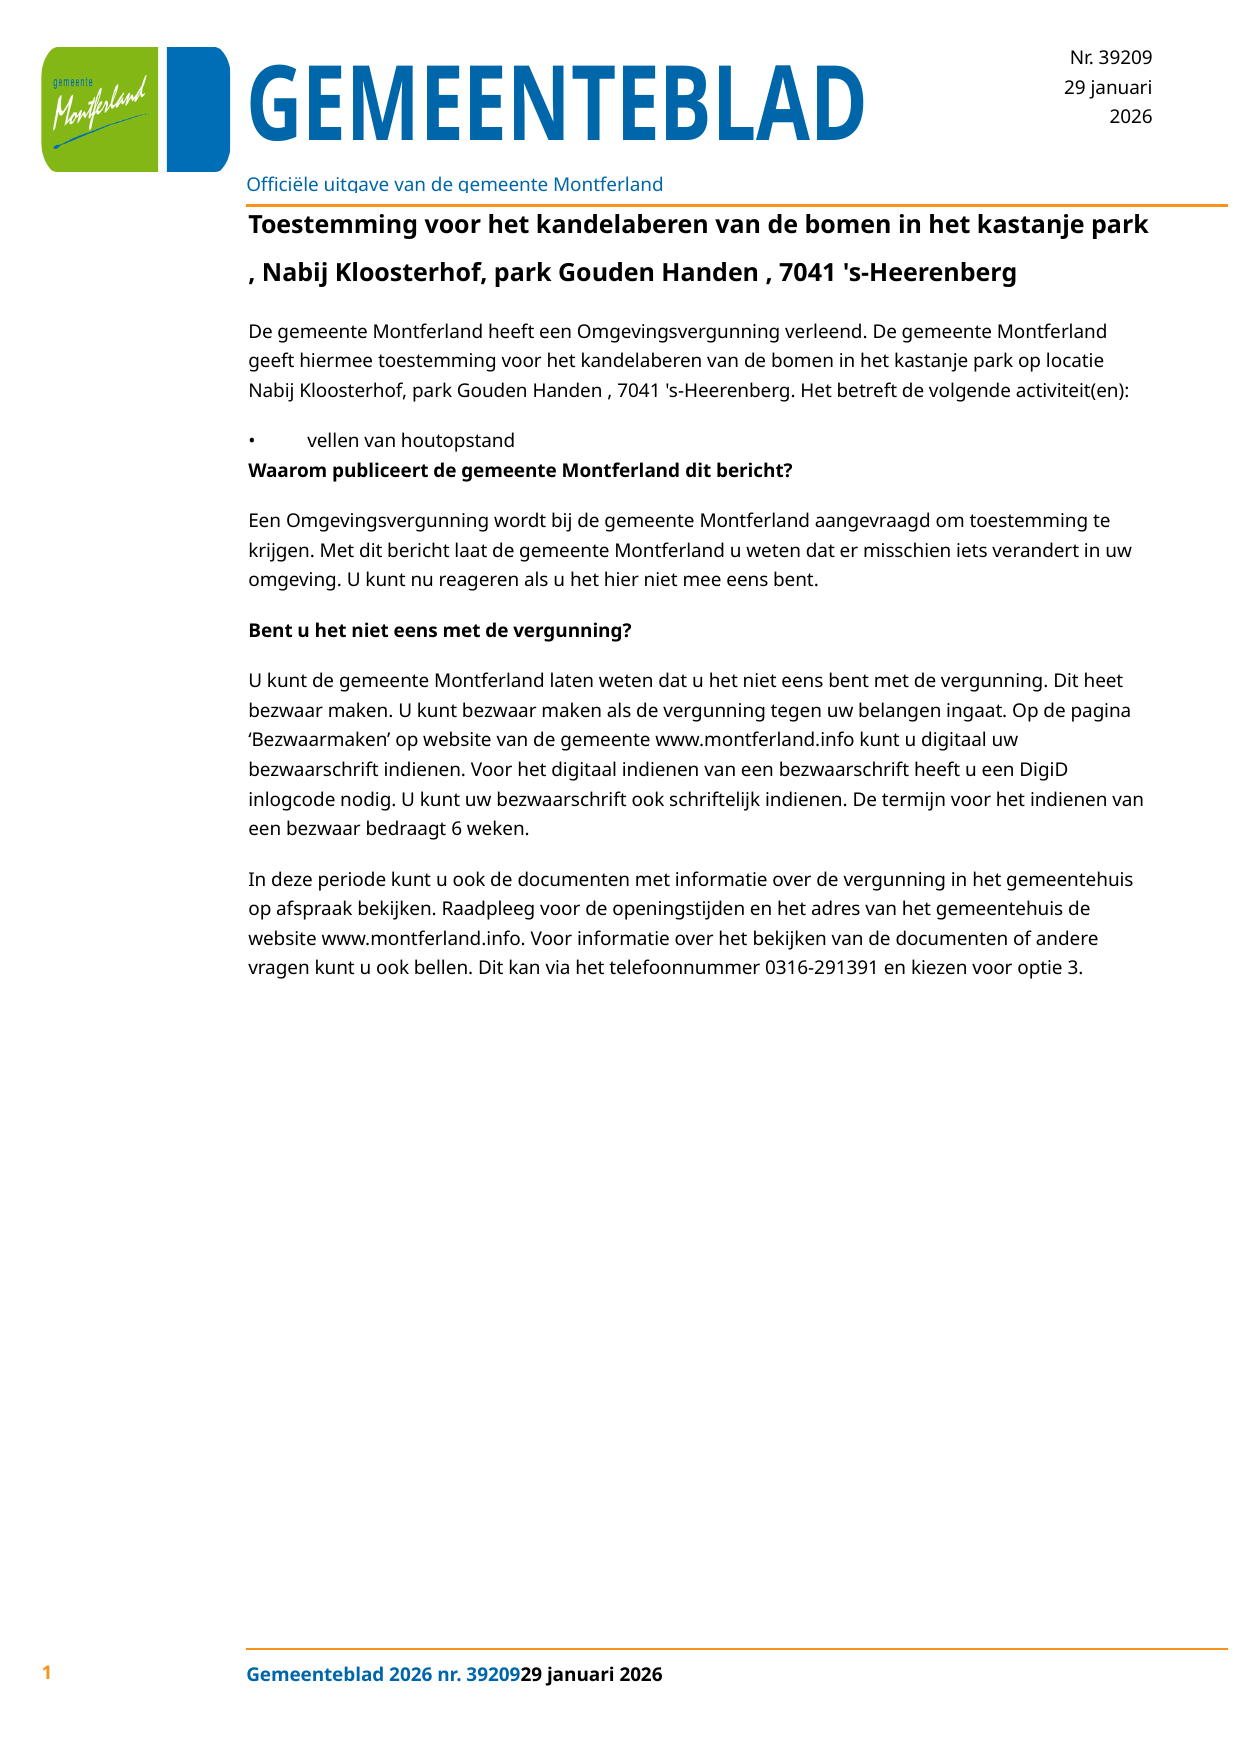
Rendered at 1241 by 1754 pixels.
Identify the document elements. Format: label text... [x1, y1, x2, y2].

picture [41, 47, 231, 172]
text Een Omgevingsvergunning wordt bij de gemeente Montferland aangevraagd om toestemming te krijgen. Met dit bericht laat de gemeente Montferland u weten dat er misschien iets verandert in uw omgeving. U kunt nu reageren als u het hier niet mee eens bent. [248, 507, 1152, 592]
list vellen van houtopstand [248, 427, 1152, 453]
text U kunt de gemeente Montferland laten weten dat u het niet eens bent met de vergunning. Dit heet bezwaar maken. U kunt bezwaar maken als de vergunning tegen uw belangen ingaat. Op de pagina ‘Bezwaarmaken’ op website van de gemeente www.montferland.info kunt u digitaal uw bezwaarschrift indienen. Voor het digitaal indienen van een bezwaarschrift heeft u een DigiD inlogcode nodig. U kunt uw bezwaarschrift ook schriftelijk indienen. De termijn voor het indienen van een bezwaar bedraagt 6 weken. [248, 667, 1152, 841]
text Waarom publiceert de gemeente Montferland dit bericht? [248, 457, 1152, 483]
text In deze periode kunt u ook de documenten met informatie over de vergunning in het gemeentehuis op afspraak bekijken. Raadpleeg voor de openingstijden en het adres van het gemeentehuis de website www.montferland.info. Voor informatie over het bekijken van de documenten of andere vragen kunt u ook bellen. Dit kan via het telefoonnummer 0316-291391 en kiezen voor optie 3. [248, 866, 1152, 980]
text De gemeente Montferland heeft een Omgevingsvergunning verleend. De gemeente Montferland geeft hiermee toestemming voor het kandelaberen van de bomen in het kastanje park op locatie Nabij Kloosterhof, park Gouden Handen , 7041 's-Heerenberg. Het betreft de volgende activiteit(en): [248, 318, 1152, 403]
text Bent u het niet eens met de vergunning? [248, 617, 1152, 643]
text Toestemming voor het kandelaberen van de bomen in het kastanje park , Nabij Kloosterhof, park Gouden Handen , 7041 's-Heerenberg [248, 207, 1152, 288]
